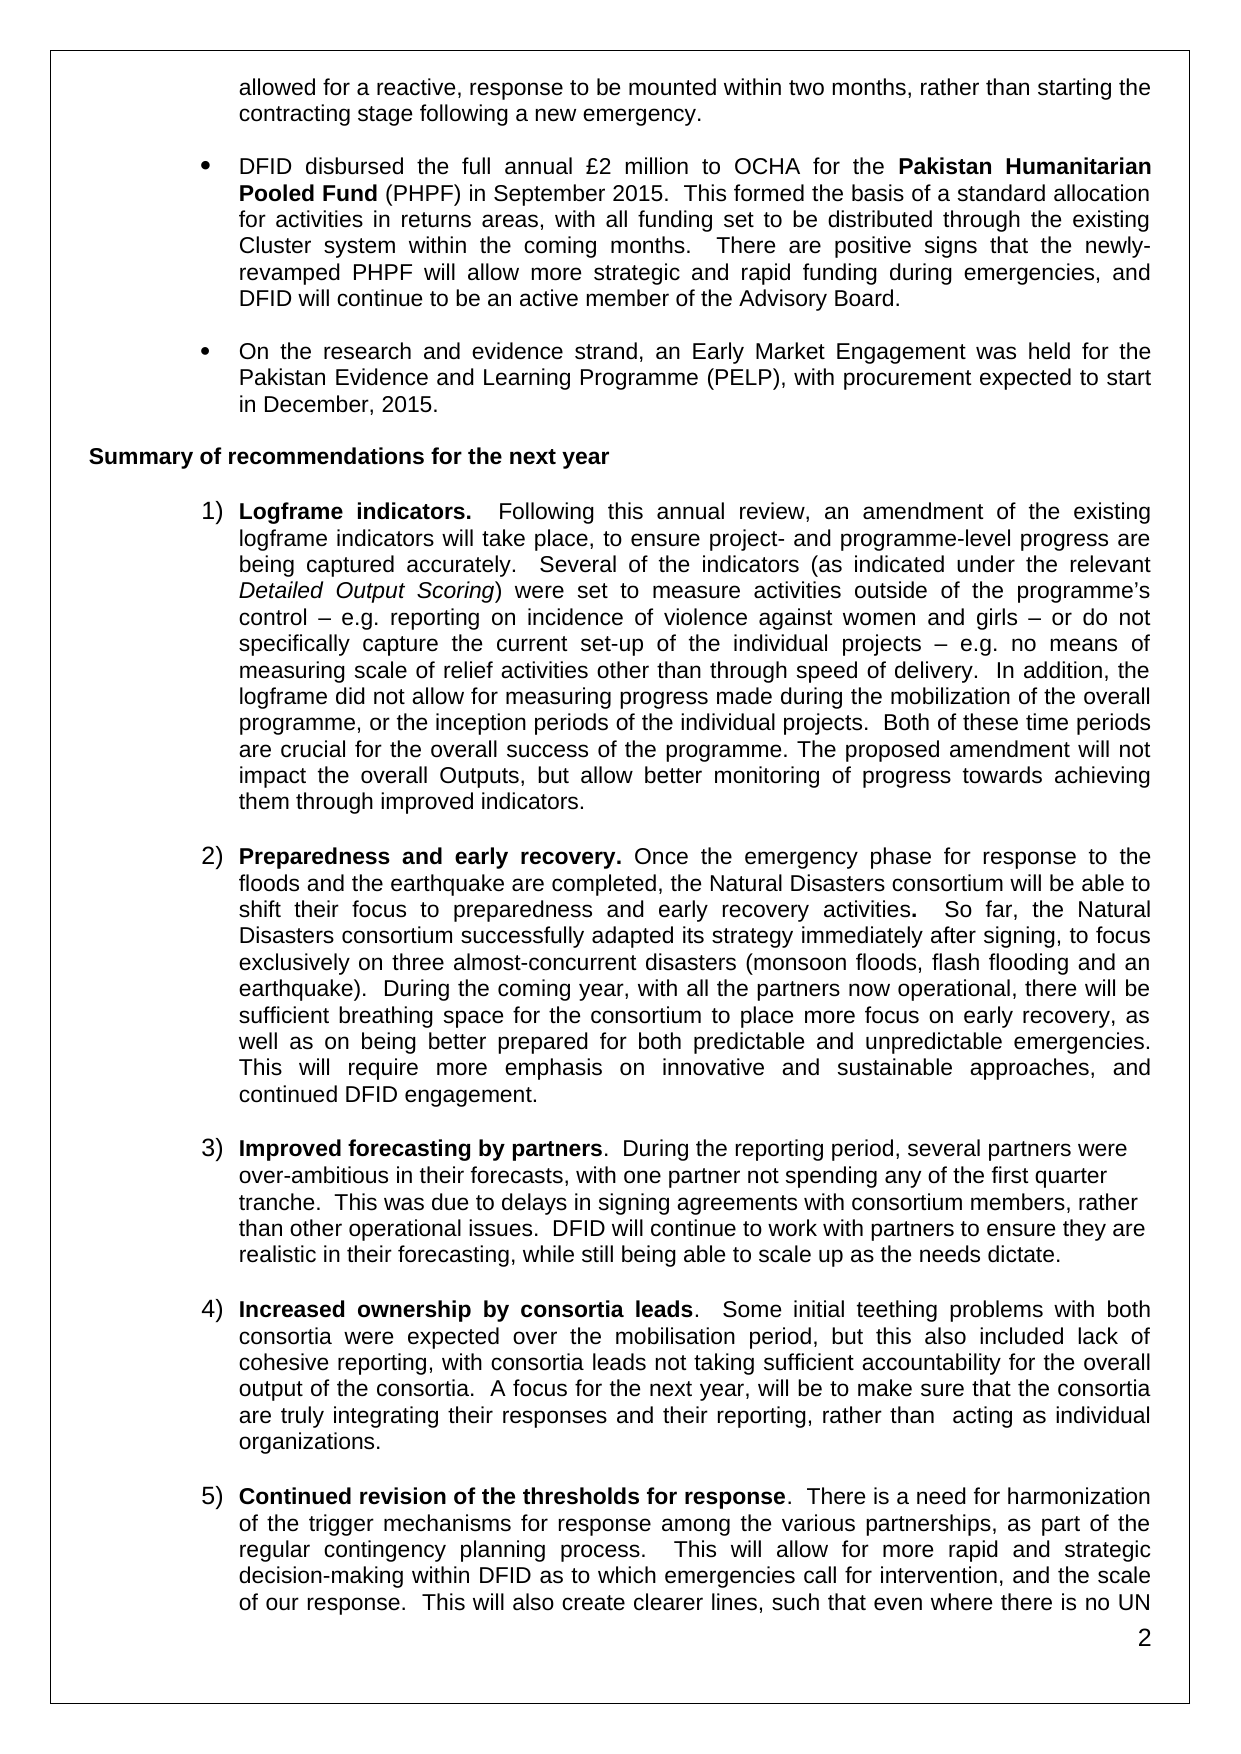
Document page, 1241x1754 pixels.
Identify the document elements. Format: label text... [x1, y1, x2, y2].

text Summary of recommendations for the next year [89, 443, 1152, 470]
list Continued revision of the thresholds for response. There is a need for harmonization of the trigger mechanisms for response among the various partnerships, as part of the regular contingency planning process. This will allow for more rapid and strategic decision-making within DFID as to which emergencies call for intervention, and the scale of our response. This will also create clearer lines, such that even where there is no UN [201, 1481, 1152, 1615]
list Preparedness and early recovery. Once the emergency phase for response to the floods and the earthquake are completed, the Natural Disasters consortium will be able to shift their focus to preparedness and early recovery activities. So far, the Natural Disasters consortium successfully adapted its strategy immediately after signing, to focus exclusively on three almost-concurrent disasters (monsoon floods, flash flooding and an earthquake). During the coming year, with all the partners now operational, there will be sufficient breathing space for the consortium to place more focus on early recovery, as well as on being better prepared for both predictable and unpredictable emergencies. This will require more emphasis on innovative and sustainable approaches, and continued DFID engagement. [201, 841, 1152, 1107]
list Logframe indicators. Following this annual review, an amendment of the existing logframe indicators will take place, to ensure project- and programme-level progress are being captured accurately. Several of the indicators (as indicated under the relevant Detailed Output Scoring) were set to measure activities outside of the programme’s control – e.g. reporting on incidence of violence against women and girls – or do not specifically capture the current set-up of the individual projects – e.g. no means of measuring scale of relief activities other than through speed of delivery. In addition, the logframe did not allow for measuring progress made during the mobilization of the overall programme, or the inception periods of the individual projects. Both of these time periods are crucial for the overall success of the programme. The proposed amendment will not impact the overall Outputs, but allow better monitoring of progress towards achieving them through improved indicators. [201, 496, 1152, 815]
list allowed for a reactive, response to be mounted within two months, rather than starting the contracting stage following a new emergency. [201, 74, 1152, 127]
list Increased ownership by consortia leads. Some initial teething problems with both consortia were expected over the mobilisation period, but this also included lack of cohesive reporting, with consortia leads not taking sufficient accountability for the overall output of the consortia. A focus for the next year, will be to make sure that the consortia are truly integrating their responses and their reporting, rather than acting as individual organizations. [201, 1294, 1152, 1454]
list On the research and evidence strand, an Early Market Engagement was held for the Pakistan Evidence and Learning Programme (PELP), with procurement expected to start in December, 2015. [201, 338, 1152, 417]
list Improved forecasting by partners. During the reporting period, several partners were over-ambitious in their forecasts, with one partner not spending any of the first quarter tranche. This was due to delays in signing agreements with consortium members, rather than other operational issues. DFID will continue to work with partners to ensure they are realistic in their forecasting, while still being able to scale up as the needs dictate. [201, 1133, 1152, 1267]
list DFID disbursed the full annual £2 million to OCHA for the Pakistan Humanitarian Pooled Fund (PHPF) in September 2015. This formed the basis of a standard allocation for activities in returns areas, with all funding set to be distributed through the existing Cluster system within the coming months. There are positive signs that the newly-revamped PHPF will allow more strategic and rapid funding during emergencies, and DFID will continue to be an active member of the Advisory Board. [201, 153, 1152, 312]
